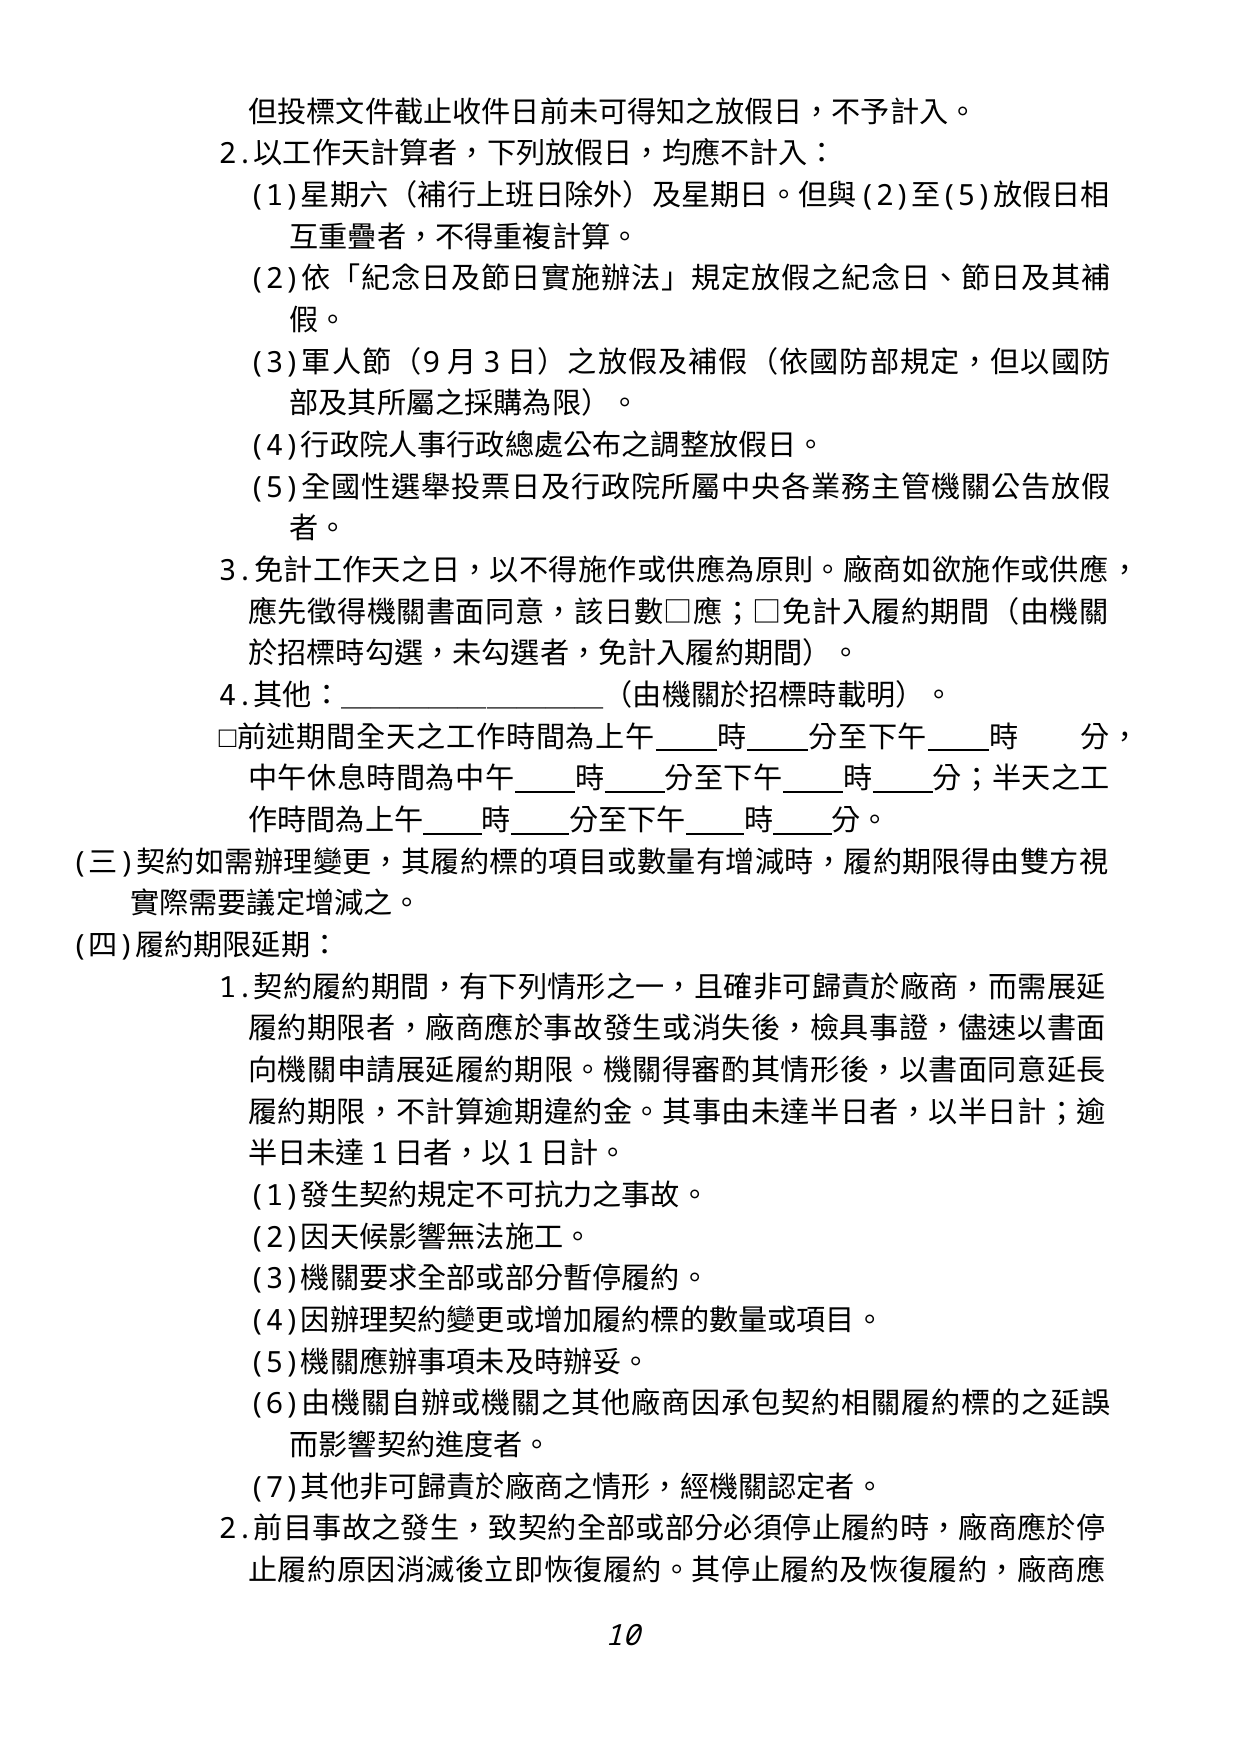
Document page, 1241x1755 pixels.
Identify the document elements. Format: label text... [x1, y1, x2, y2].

text 2.以工作天計算者，下列放假日，均應不計入： [218, 130, 1110, 172]
text (5)機關應辦事項未及時辦妥。 [248, 1339, 1110, 1380]
text 4.其他：＿＿＿＿＿＿＿＿＿（由機關於招標時載明）。 [218, 672, 1110, 714]
text (1)發生契約規定不可抗力之事故。 [248, 1172, 1110, 1214]
text 1.以日曆天計算者，所有日數，包括第2目所載之放假日，均應計入。但投標文件截止收件日前未可得知之放假日，不予計入。 [218, 89, 1110, 130]
text (四)履約期限延期： [71, 922, 1110, 964]
text (2)依「紀念日及節日實施辦法」規定放假之紀念日、節日及其補假。 [248, 255, 1110, 339]
text 3.免計工作天之日，以不得施作或供應為原則。廠商如欲施作或供應，應先徵得機關書面同意，該日數□應；□免計入履約期間（由機關於招標時勾選，未勾選者，免計入履約期間）。 [218, 547, 1110, 672]
text (1)星期六（補行上班日除外）及星期日。但與(2)至(5)放假日相互重疊者，不得重複計算。 [248, 172, 1110, 255]
text (7)其他非可歸責於廠商之情形，經機關認定者。 [248, 1464, 1110, 1505]
text (4)行政院人事行政總處公布之調整放假日。 [248, 422, 1110, 464]
text 1.契約履約期間，有下列情形之一，且確非可歸責於廠商，而需展延履約期限者，廠商應於事故發生或消失後，檢具事證，儘速以書面向機關申請展延履約期限。機關得審酌其情形後，以書面同意延長履約期限，不計算逾期違約金。其事由未達半日者，以半日計；逾半日未達1日者，以1日計。 [218, 964, 1108, 1172]
text (3)機關要求全部或部分暫停履約。 [248, 1255, 1110, 1297]
text (5)全國性選舉投票日及行政院所屬中央各業務主管機關公告放假者。 [248, 464, 1110, 547]
text (2)因天候影響無法施工。 [248, 1214, 1110, 1255]
text (4)因辦理契約變更或增加履約標的數量或項目。 [248, 1297, 1110, 1339]
text 2.前目事故之發生，致契約全部或部分必須停止履約時，廠商應於停止履約原因消滅後立即恢復履約。其停止履約及恢復履約，廠商應 [218, 1505, 1108, 1589]
text (3)軍人節（9月3日）之放假及補假（依國防部規定，但以國防部及其所屬之採購為限）。 [248, 339, 1110, 422]
text □前述期間全天之工作時間為上午 時 分至下午 時 分，中午休息時間為中午 時 分至下午 時 分；半天之工作時間為上午 時 分至下午 時 分。 [218, 714, 1110, 839]
text (6)由機關自辦或機關之其他廠商因承包契約相關履約標的之延誤而影響契約進度者。 [248, 1380, 1110, 1464]
text (三)契約如需辦理變更，其履約標的項目或數量有增減時，履約期限得由雙方視實際需要議定增減之。 [71, 839, 1110, 922]
